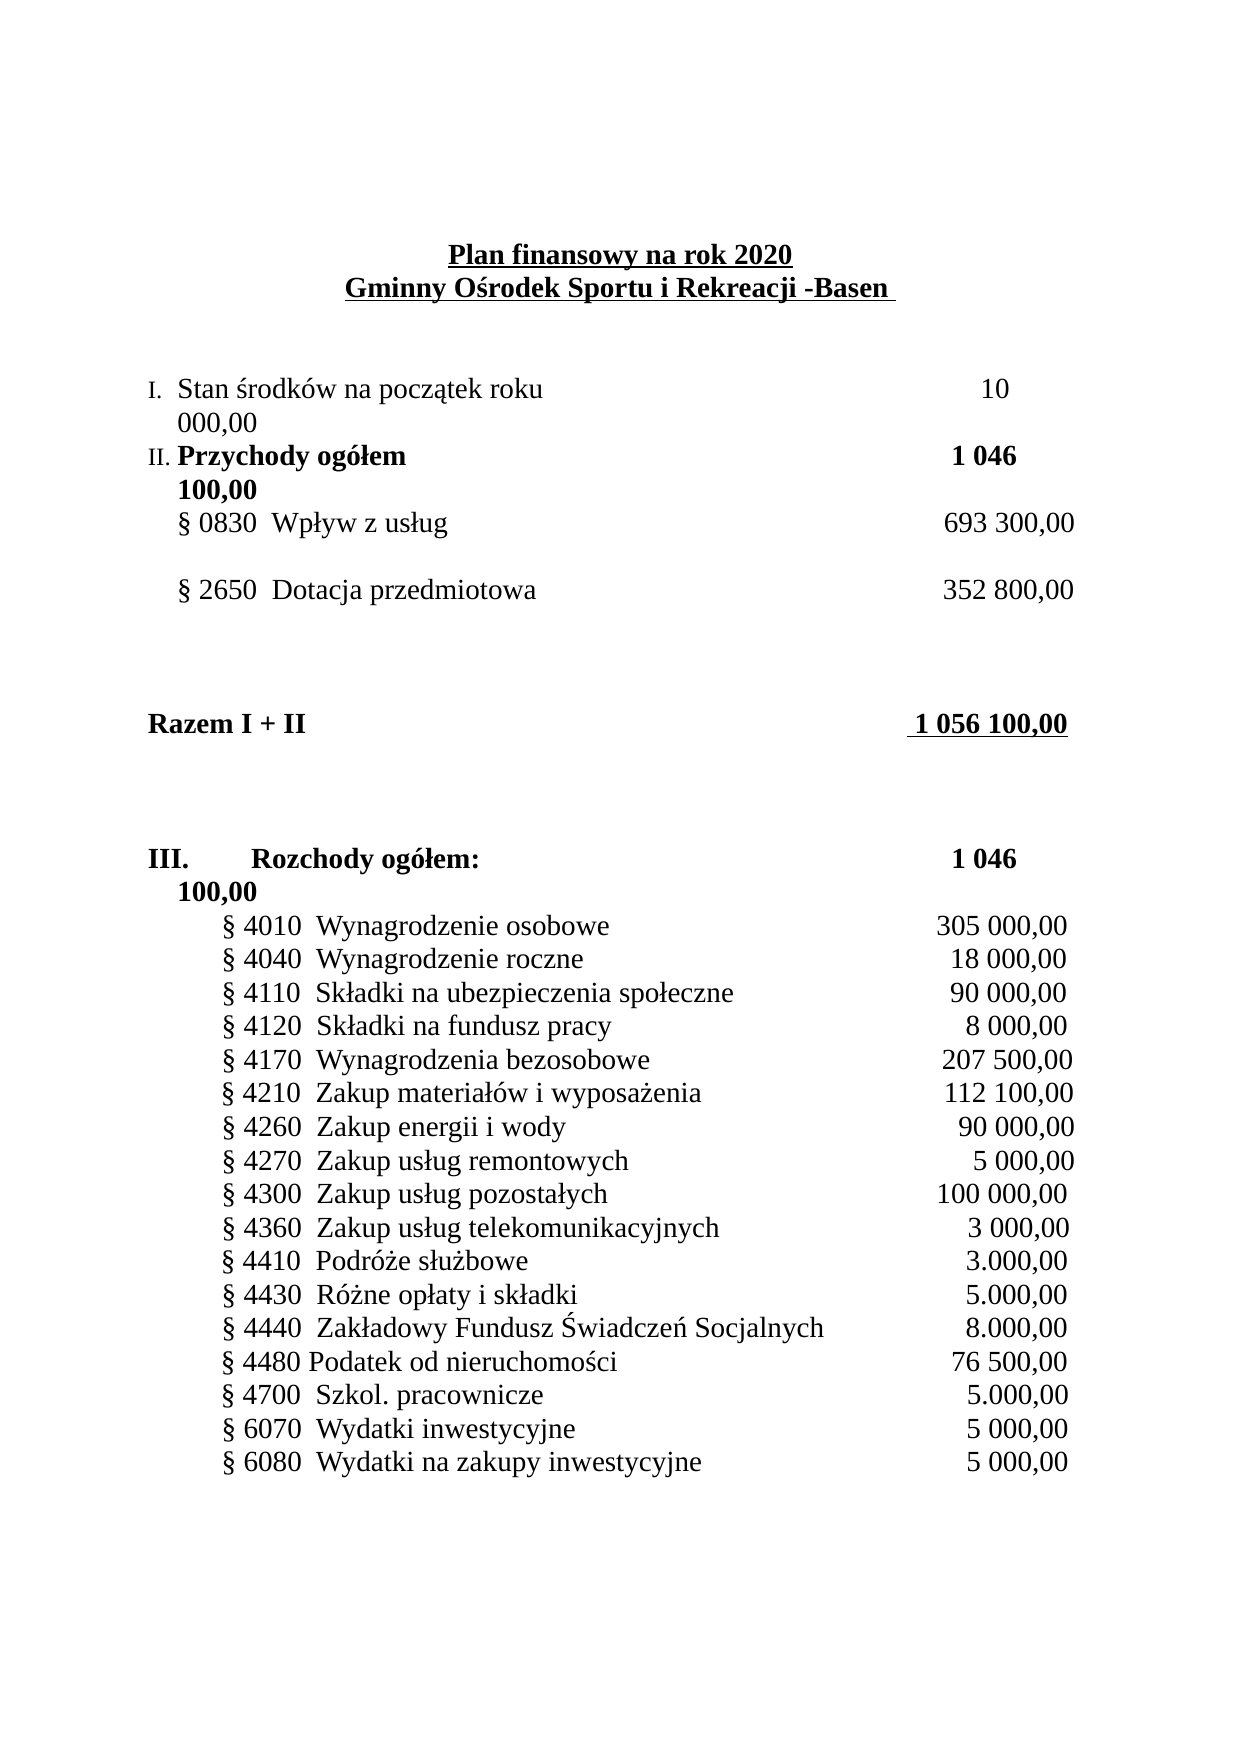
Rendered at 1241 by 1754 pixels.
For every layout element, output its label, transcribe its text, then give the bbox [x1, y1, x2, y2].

text § 4700 Szkol. pracownicze 5.000,00 [148, 1377, 1093, 1411]
text § 4010 Wynagrodzenie osobowe 305 000,00 [148, 908, 1093, 941]
text § 6080 Wydatki na zakupy inwestycyjne 5 000,00 [148, 1444, 1093, 1478]
text § 4170 Wynagrodzenia bezosobowe 207 500,00 [148, 1042, 1093, 1076]
list Stan środków na początek roku 10 000,00 [148, 371, 1093, 438]
text § 4110 Składki na ubezpieczenia społeczne 90 000,00 [148, 975, 1093, 1008]
text § 4300 Zakup usług pozostałych 100 000,00 [148, 1176, 1093, 1210]
text § 0830 Wpływ z usług 693 300,00 [148, 505, 1093, 539]
text § 4430 Różne opłaty i składki 5.000,00 [148, 1277, 1093, 1310]
text § 4440 Zakładowy Fundusz Świadczeń Socjalnych 8.000,00 [148, 1310, 1093, 1344]
text § 4360 Zakup usług telekomunikacyjnych 3 000,00 [148, 1210, 1093, 1243]
text § 4040 Wynagrodzenie roczne 18 000,00 [148, 941, 1093, 975]
text § 4410 Podróże służbowe 3.000,00 [148, 1243, 1093, 1277]
list Rozchody ogółem: 1 046 100,00 [148, 841, 1093, 908]
text Gminny Ośrodek Sportu i Rekreacji -Basen [148, 271, 1093, 304]
text Razem I + II 1 056 100,00 [148, 707, 1093, 740]
list Przychody ogółem 1 046 100,00 [148, 438, 1093, 505]
text § 4120 Składki na fundusz pracy 8 000,00 [148, 1008, 1093, 1042]
text § 2650 Dotacja przedmiotowa 352 800,00 [148, 572, 1093, 606]
text § 4480 Podatek od nieruchomości 76 500,00 [148, 1344, 1093, 1377]
text Plan finansowy na rok 2020 [148, 237, 1093, 271]
text § 6070 Wydatki inwestycyjne 5 000,00 [148, 1411, 1093, 1444]
text § 4260 Zakup energii i wody 90 000,00 [148, 1109, 1093, 1143]
text § 4270 Zakup usług remontowych 5 000,00 [148, 1143, 1093, 1176]
text § 4210 Zakup materiałów i wyposażenia 112 100,00 [148, 1076, 1093, 1109]
